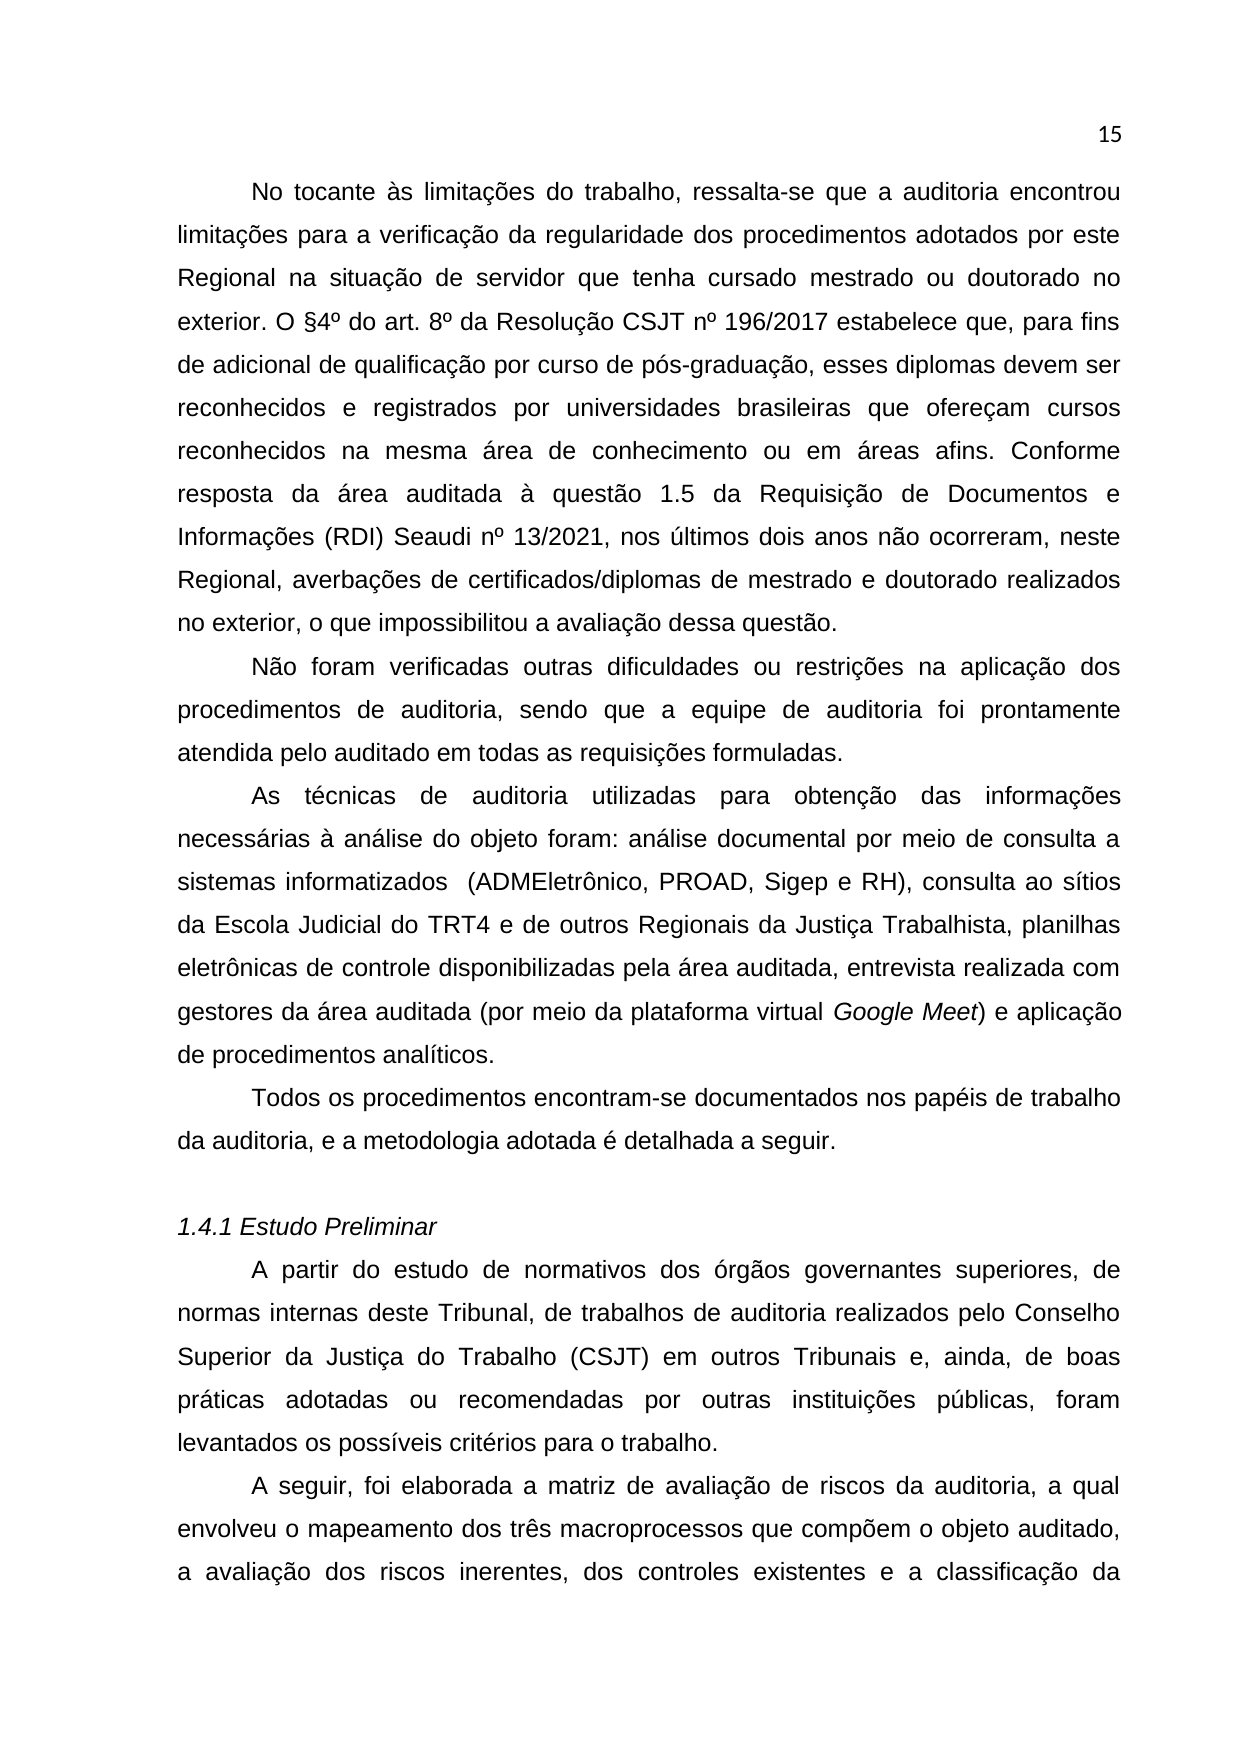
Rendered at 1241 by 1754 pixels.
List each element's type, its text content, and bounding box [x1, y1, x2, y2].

text No tocante às limitações do trabalho, ressalta-se que a auditoria encontrou limitações para a verificação da regularidade dos procedimentos adotados por este Regional na situação de servidor que tenha cursado mestrado ou doutorado no exterior. O §4º do art. 8º da Resolução CSJT nº 196/2017 estabelece que, para fins de adicional de qualificação por curso de pós-graduação, esses diplomas devem ser reconhecidos e registrados por universidades brasileiras que ofereçam cursos reconhecidos na mesma área de conhecimento ou em áreas afins. Conforme resposta da área auditada à questão 1.5 da Requisição de Documentos e Informações (RDI) Seaudi nº 13/2021, nos últimos dois anos não ocorreram, neste Regional, averbações de certificados/diplomas de mestrado e doutorado realizados no exterior, o que impossibilitou a avaliação dessa questão. [177, 177, 1122, 637]
text Não foram verificadas outras dificuldades ou restrições na aplicação dos procedimentos de auditoria, sendo que a equipe de auditoria foi prontamente atendida pelo auditado em todas as requisições formuladas. [177, 651, 1122, 766]
text A partir do estudo de normativos dos órgãos governantes superiores, de normas internas deste Tribunal, de trabalhos de auditoria realizados pelo Conselho Superior da Justiça do Trabalho (CSJT) em outros Tribunais e, ainda, de boas práticas adotadas ou recomendadas por outras instituições públicas, foram levantados os possíveis critérios para o trabalho. [177, 1255, 1122, 1456]
text Todos os procedimentos encontram-se documentados nos papéis de trabalho da auditoria, e a metodologia adotada é detalhada a seguir. [177, 1083, 1122, 1154]
text 1.4.1 Estudo Preliminar [177, 1212, 1122, 1241]
text A seguir, foi elaborada a matriz de avaliação de riscos da auditoria, a qual envolveu o mapeamento dos três macroprocessos que compõem o objeto auditado, a avaliação dos riscos inerentes, dos controles existentes e a classificação da [177, 1471, 1122, 1586]
text As técnicas de auditoria utilizadas para obtenção das informações necessárias à análise do objeto foram: análise documental por meio de consulta a sistemas informatizados (ADMEletrônico, PROAD, Sigep e RH), consulta ao sítios da Escola Judicial do TRT4 e de outros Regionais da Justiça Trabalhista, planilhas eletrônicas de controle disponibilizadas pela área auditada, entrevista realizada com gestores da área auditada (por meio da plataforma virtual Google Meet) e aplicação de procedimentos analíticos. [177, 781, 1122, 1068]
